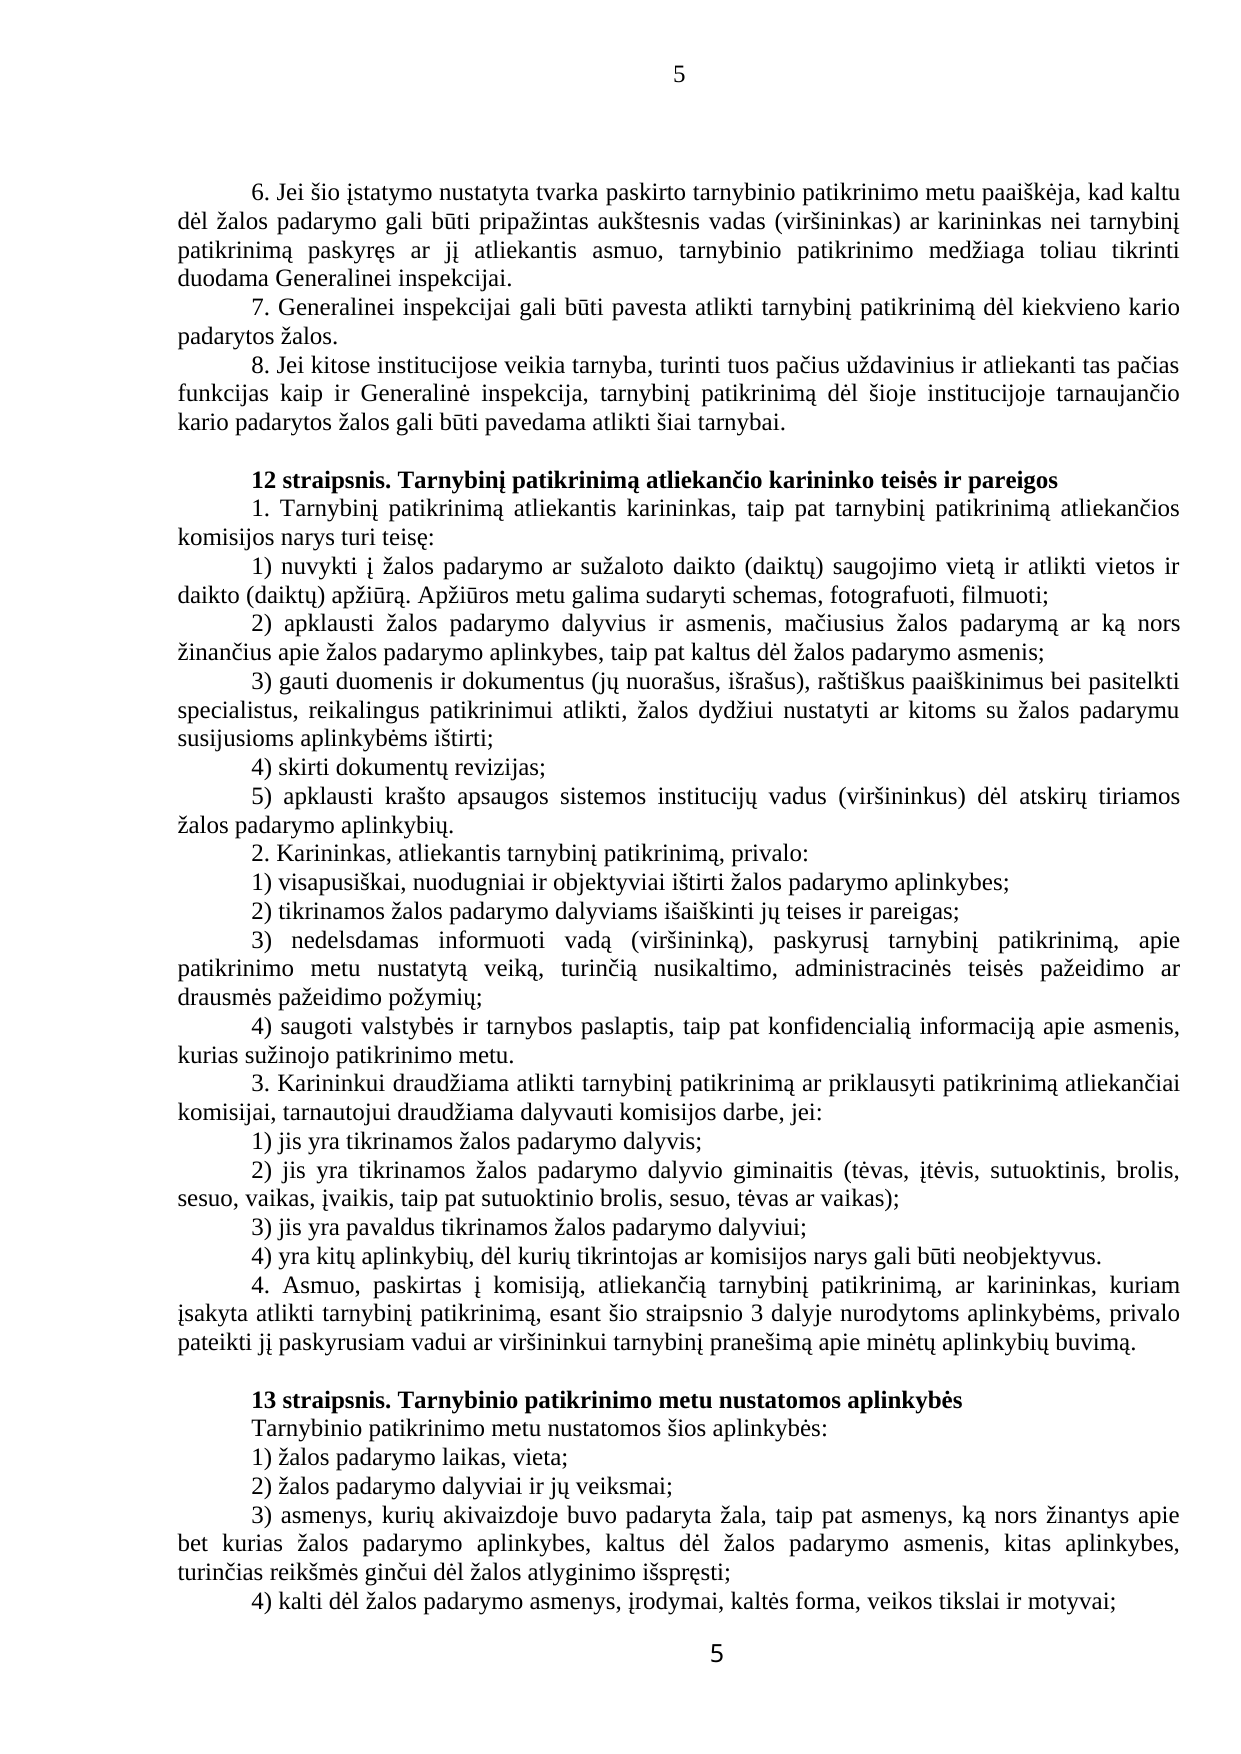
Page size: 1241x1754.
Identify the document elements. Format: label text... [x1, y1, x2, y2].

text 6. Jei šio įstatymo nustatyta tvarka paskirto tarnybinio patikrinimo metu paaiškėja, kad kaltu dėl žalos padarymo gali būti pripažintas aukštesnis vadas (viršininkas) ar karininkas nei tarnybinį patikrinimą paskyręs ar jį atliekantis asmuo, tarnybinio patikrinimo medžiaga toliau tikrinti duodama Generalinei inspekcijai. [177, 177, 1181, 292]
text 3) gauti duomenis ir dokumentus (jų nuorašus, išrašus), raštiškus paaiškinimus bei pasitelkti specialistus, reikalingus patikrinimui atlikti, žalos dydžiui nustatyti ar kitoms su žalos padarymu susijusioms aplinkybėms ištirti; [177, 666, 1181, 752]
text 4) kalti dėl žalos padarymo asmenys, įrodymai, kaltės forma, veikos tikslai ir motyvai; [177, 1586, 1181, 1615]
text 7. Generalinei inspekcijai gali būti pavesta atlikti tarnybinį patikrinimą dėl kiekvieno kario padarytos žalos. [177, 292, 1181, 350]
text 13 straipsnis. Tarnybinio patikrinimo metu nustatomos aplinkybės [177, 1385, 1181, 1413]
text 2) jis yra tikrinamos žalos padarymo dalyvio giminaitis (tėvas, įtėvis, sutuoktinis, brolis, sesuo, vaikas, įvaikis, taip pat sutuoktinio brolis, sesuo, tėvas ar vaikas); [177, 1155, 1181, 1212]
text 1) jis yra tikrinamos žalos padarymo dalyvis; [177, 1126, 1181, 1155]
text 2) tikrinamos žalos padarymo dalyviams išaiškinti jų teises ir pareigas; [177, 896, 1181, 925]
text 1) nuvykti į žalos padarymo ar sužaloto daikto (daiktų) saugojimo vietą ir atlikti vietos ir daikto (daiktų) apžiūrą. Apžiūros metu galima sudaryti schemas, fotografuoti, filmuoti; [177, 551, 1181, 608]
text 2. Karininkas, atliekantis tarnybinį patikrinimą, privalo: [177, 838, 1181, 867]
text 1) visapusiškai, nuodugniai ir objektyviai ištirti žalos padarymo aplinkybes; [177, 867, 1181, 896]
text 2) žalos padarymo dalyviai ir jų veiksmai; [177, 1471, 1181, 1500]
text 12 straipsnis. Tarnybinį patikrinimą atliekančio karininko teisės ir pareigos [177, 465, 1181, 493]
text 2) apklausti žalos padarymo dalyvius ir asmenis, mačiusius žalos padarymą ar ką nors žinančius apie žalos padarymo aplinkybes, taip pat kaltus dėl žalos padarymo asmenis; [177, 608, 1181, 666]
text 1) žalos padarymo laikas, vieta; [177, 1442, 1181, 1471]
text 1. Tarnybinį patikrinimą atliekantis karininkas, taip pat tarnybinį patikrinimą atliekančios komisijos narys turi teisę: [177, 493, 1181, 551]
text 4) skirti dokumentų revizijas; [177, 752, 1181, 781]
text Tarnybinio patikrinimo metu nustatomos šios aplinkybės: [177, 1413, 1181, 1442]
text 3) asmenys, kurių akivaizdoje buvo padaryta žala, taip pat asmenys, ką nors žinantys apie bet kurias žalos padarymo aplinkybes, kaltus dėl žalos padarymo asmenis, kitas aplinkybes, turinčias reikšmės ginčui dėl žalos atlyginimo išspręsti; [177, 1500, 1181, 1586]
text 4. Asmuo, paskirtas į komisiją, atliekančią tarnybinį patikrinimą, ar karininkas, kuriam įsakyta atlikti tarnybinį patikrinimą, esant šio straipsnio 3 dalyje nurodytoms aplinkybėms, privalo pateikti jį paskyrusiam vadui ar viršininkui tarnybinį pranešimą apie minėtų aplinkybių buvimą. [177, 1270, 1181, 1356]
text 5) apklausti krašto apsaugos sistemos institucijų vadus (viršininkus) dėl atskirų tiriamos žalos padarymo aplinkybių. [177, 781, 1181, 838]
text 8. Jei kitose institucijose veikia tarnyba, turinti tuos pačius uždavinius ir atliekanti tas pačias funkcijas kaip ir Generalinė inspekcija, tarnybinį patikrinimą dėl šioje institucijoje tarnaujančio kario padarytos žalos gali būti pavedama atlikti šiai tarnybai. [177, 350, 1181, 436]
text 3) jis yra pavaldus tikrinamos žalos padarymo dalyviui; [177, 1212, 1181, 1241]
text 4) yra kitų aplinkybių, dėl kurių tikrintojas ar komisijos narys gali būti neobjektyvus. [177, 1241, 1181, 1270]
text 3) nedelsdamas informuoti vadą (viršininką), paskyrusį tarnybinį patikrinimą, apie patikrinimo metu nustatytą veiką, turinčią nusikaltimo, administracinės teisės pažeidimo ar drausmės pažeidimo požymių; [177, 925, 1181, 1011]
text 3. Karininkui draudžiama atlikti tarnybinį patikrinimą ar priklausyti patikrinimą atliekančiai komisijai, tarnautojui draudžiama dalyvauti komisijos darbe, jei: [177, 1068, 1181, 1126]
text 4) saugoti valstybės ir tarnybos paslaptis, taip pat konfidencialią informaciją apie asmenis, kurias sužinojo patikrinimo metu. [177, 1011, 1181, 1068]
